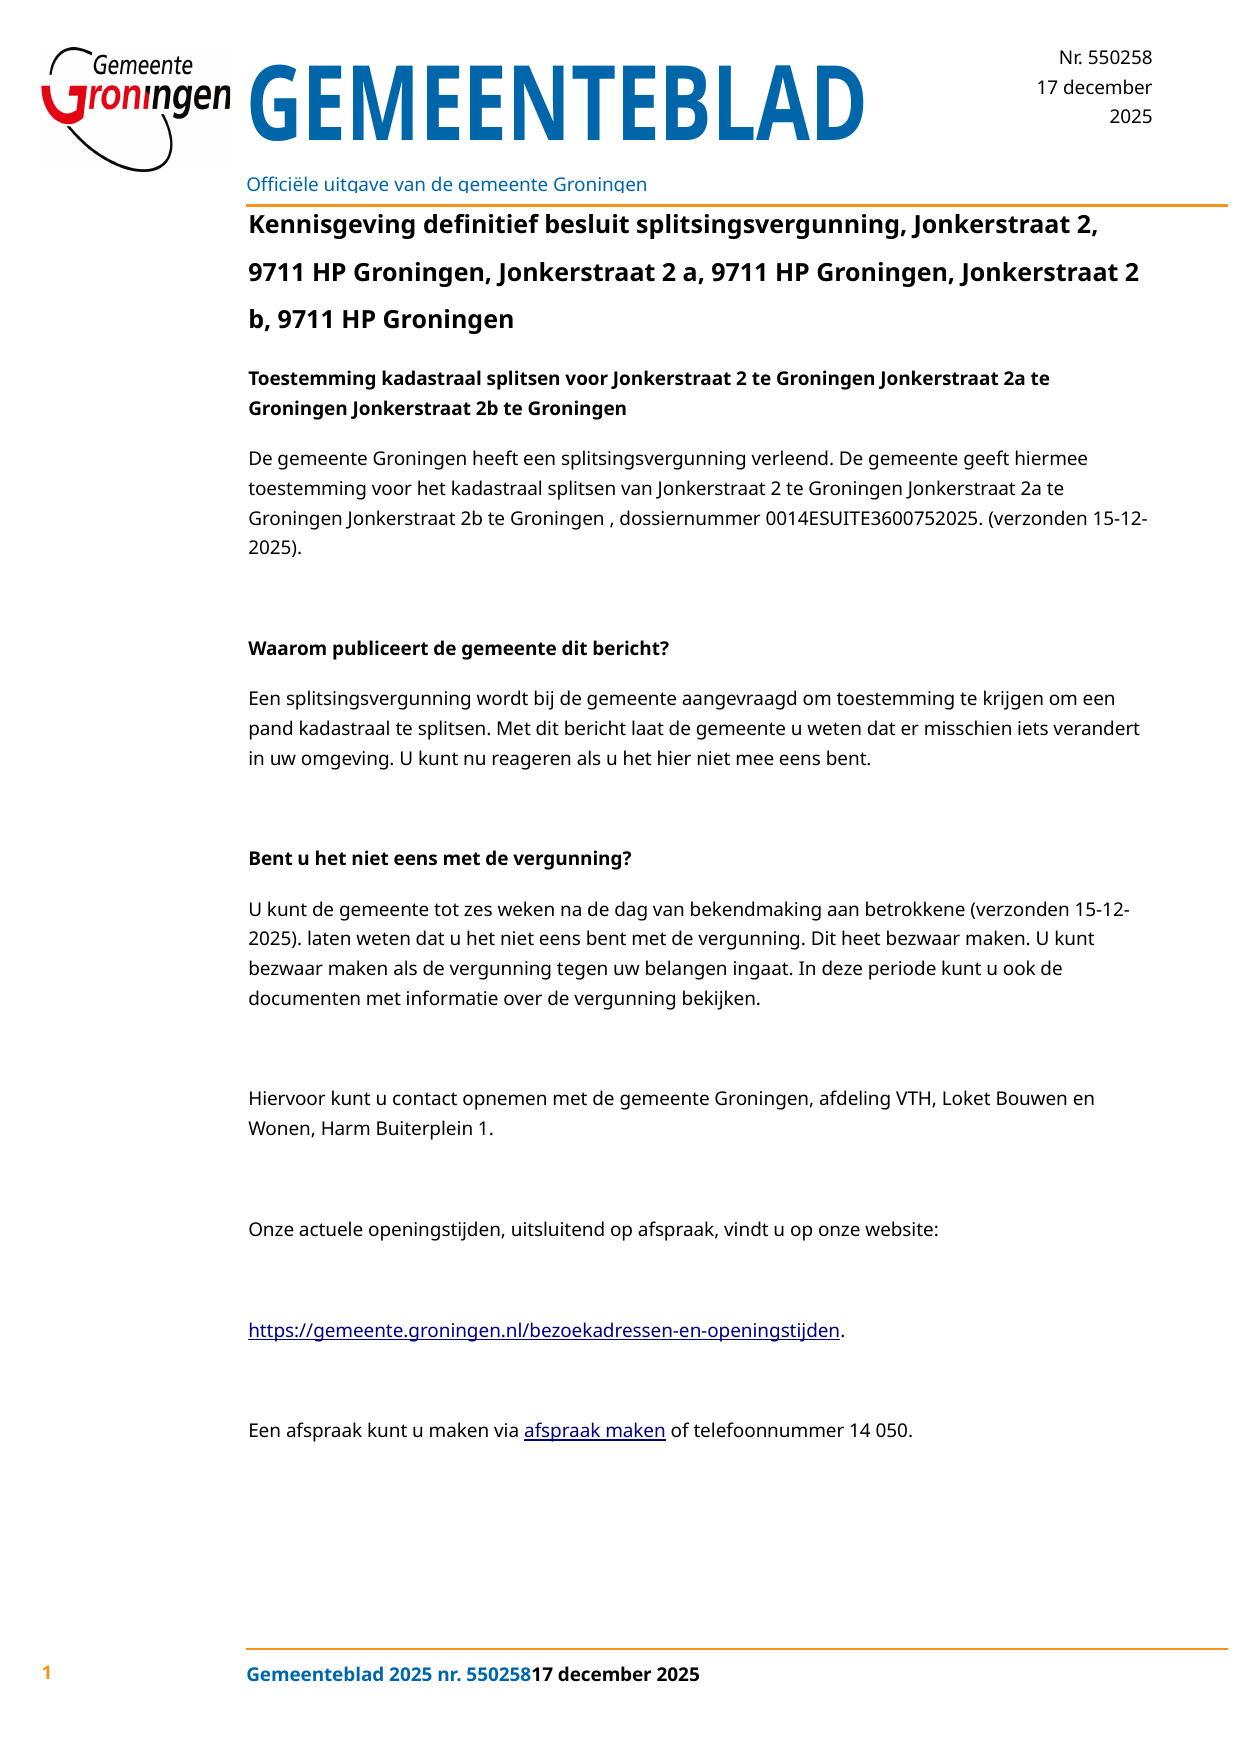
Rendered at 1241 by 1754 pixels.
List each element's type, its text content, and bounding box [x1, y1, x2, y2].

picture [41, 47, 231, 172]
text Waarom publiceert de gemeente dit bericht? [248, 635, 1152, 661]
text U kunt de gemeente tot zes weken na de dag van bekendmaking aan betrokkene (verzonden 15-12-2025). laten weten dat u het niet eens bent met de vergunning. Dit heet bezwaar maken. U kunt bezwaar maken als de vergunning tegen uw belangen ingaat. In deze periode kunt u ook de documenten met informatie over de vergunning bekijken. [248, 896, 1152, 1010]
text https://gemeente.groningen.nl/bezoekadressen-en-openingstijden. [248, 1317, 1152, 1342]
text Onze actuele openingstijden, uitsluitend op afspraak, vindt u op onze website: [248, 1216, 1152, 1242]
text Kennisgeving definitief besluit splitsingsvergunning, Jonkerstraat 2, 9711 HP Groningen, Jonkerstraat 2 a, 9711 HP Groningen, Jonkerstraat 2 b, 9711 HP Groningen [248, 207, 1152, 336]
text Hiervoor kunt u contact opnemen met de gemeente Groningen, afdeling VTH, Loket Bouwen en Wonen, Harm Buiterplein 1. [248, 1086, 1152, 1141]
text Bent u het niet eens met de vergunning? [248, 846, 1152, 871]
text Toestemming kadastraal splitsen voor Jonkerstraat 2 te Groningen Jonkerstraat 2a te Groningen Jonkerstraat 2b te Groningen [248, 366, 1152, 421]
text Een afspraak kunt u maken via afspraak maken of telefoonnummer 14 050. [248, 1418, 1152, 1443]
text De gemeente Groningen heeft een splitsingsvergunning verleend. De gemeente geeft hiermee toestemming voor het kadastraal splitsen van Jonkerstraat 2 te Groningen Jonkerstraat 2a te Groningen Jonkerstraat 2b te Groningen , dossiernummer 0014ESUITE3600752025. (verzonden 15-12-2025). [248, 446, 1152, 560]
text Een splitsingsvergunning wordt bij de gemeente aangevraagd om toestemming te krijgen om een pand kadastraal te splitsen. Met dit bericht laat de gemeente u weten dat er misschien iets verandert in uw omgeving. U kunt nu reageren als u het hier niet mee eens bent. [248, 686, 1152, 770]
